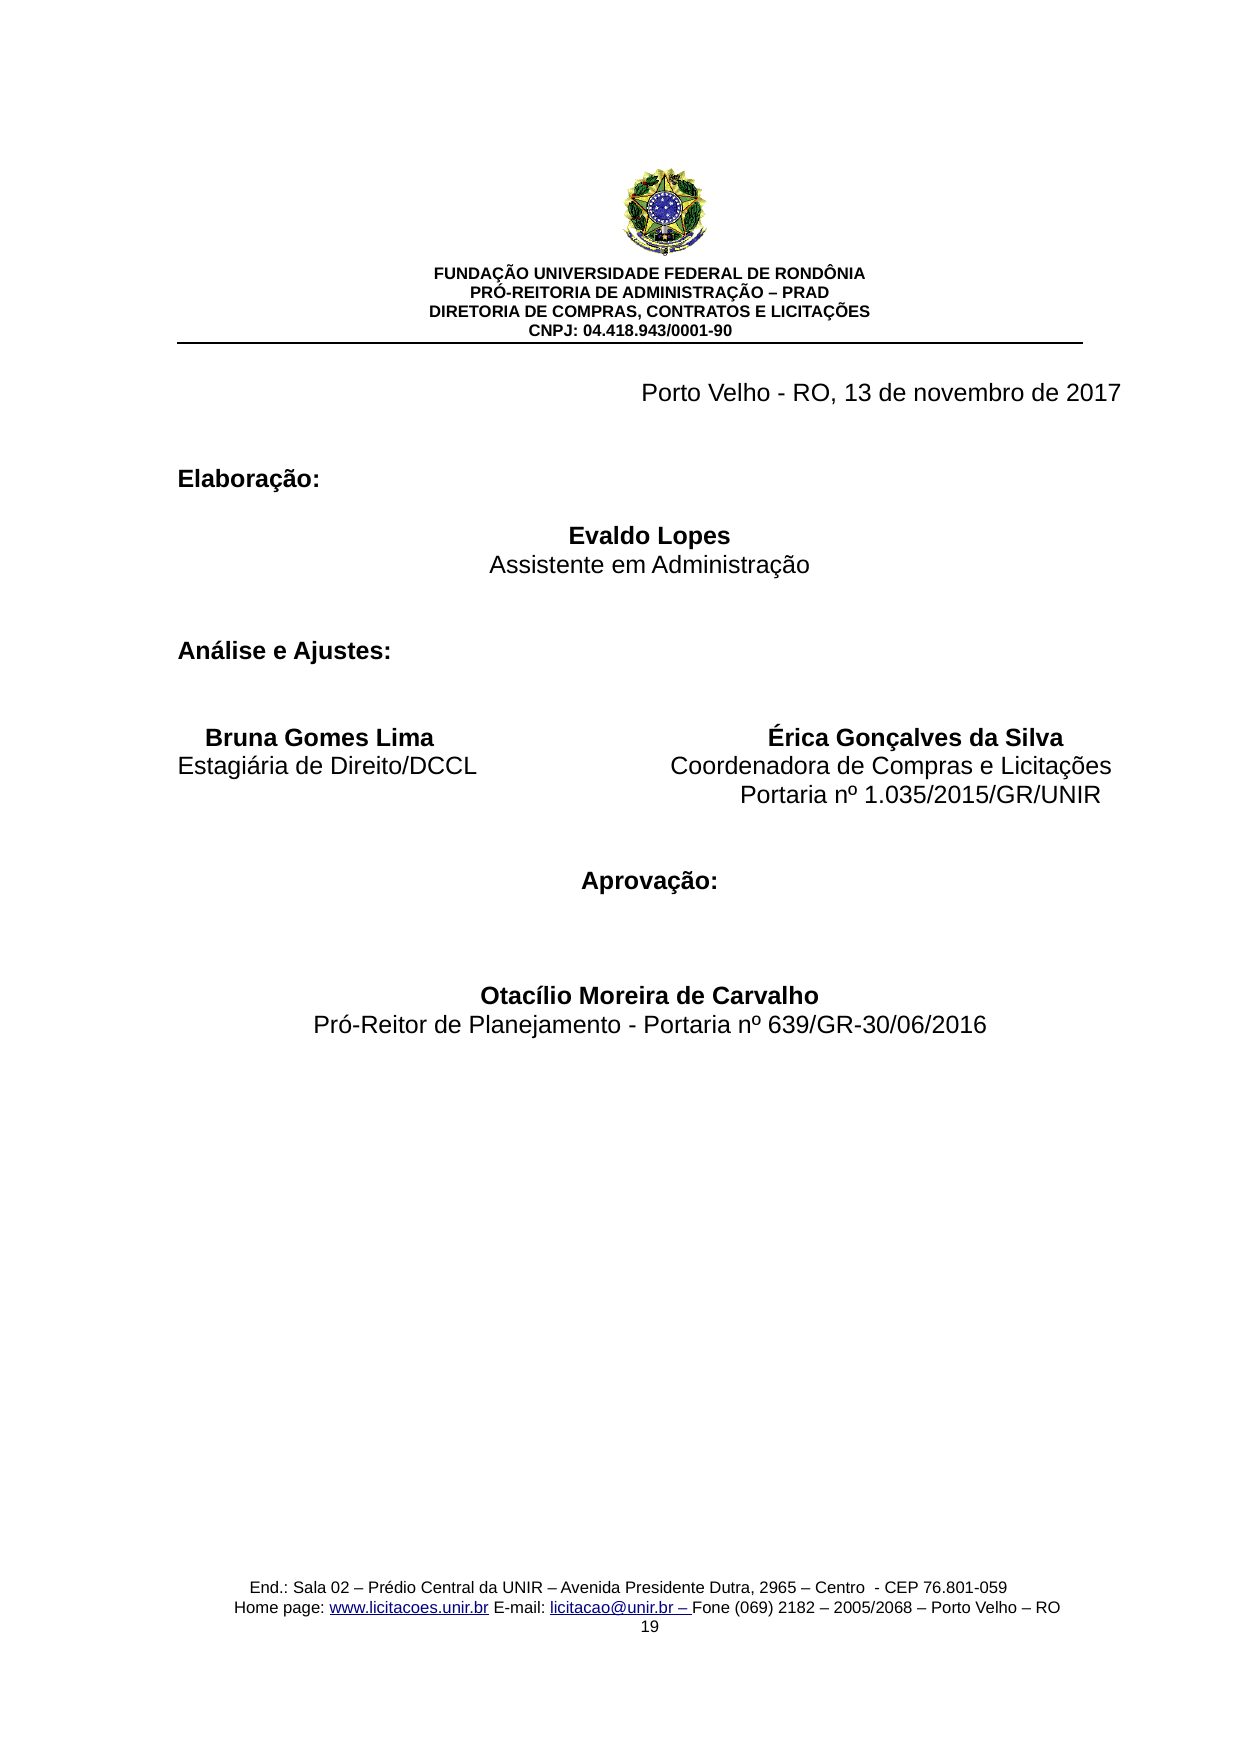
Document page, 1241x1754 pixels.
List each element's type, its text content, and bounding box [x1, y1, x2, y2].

picture [620, 167, 710, 257]
text Pró-Reitor de Planejamento - Portaria nº 639/GR-30/06/2016 [177, 1010, 1124, 1039]
text Estagiária de Direito/DCCL Coordenadora de Compras e Licitações [177, 751, 1122, 780]
text Porto Velho - RO, 13 de novembro de 2017 [177, 377, 1122, 406]
text Otacílio Moreira de Carvalho [177, 981, 1122, 1010]
text Análise e Ajustes: [177, 636, 1122, 665]
text Aprovação: [177, 866, 1122, 895]
text Elaboração: [177, 464, 1122, 492]
text Portaria nº 1.035/2015/GR/UNIR [177, 780, 1122, 809]
text Bruna Gomes Lima Érica Gonçalves da Silva [177, 722, 1122, 751]
text Evaldo Lopes [177, 521, 1122, 550]
text Assistente em Administração [177, 550, 1122, 579]
